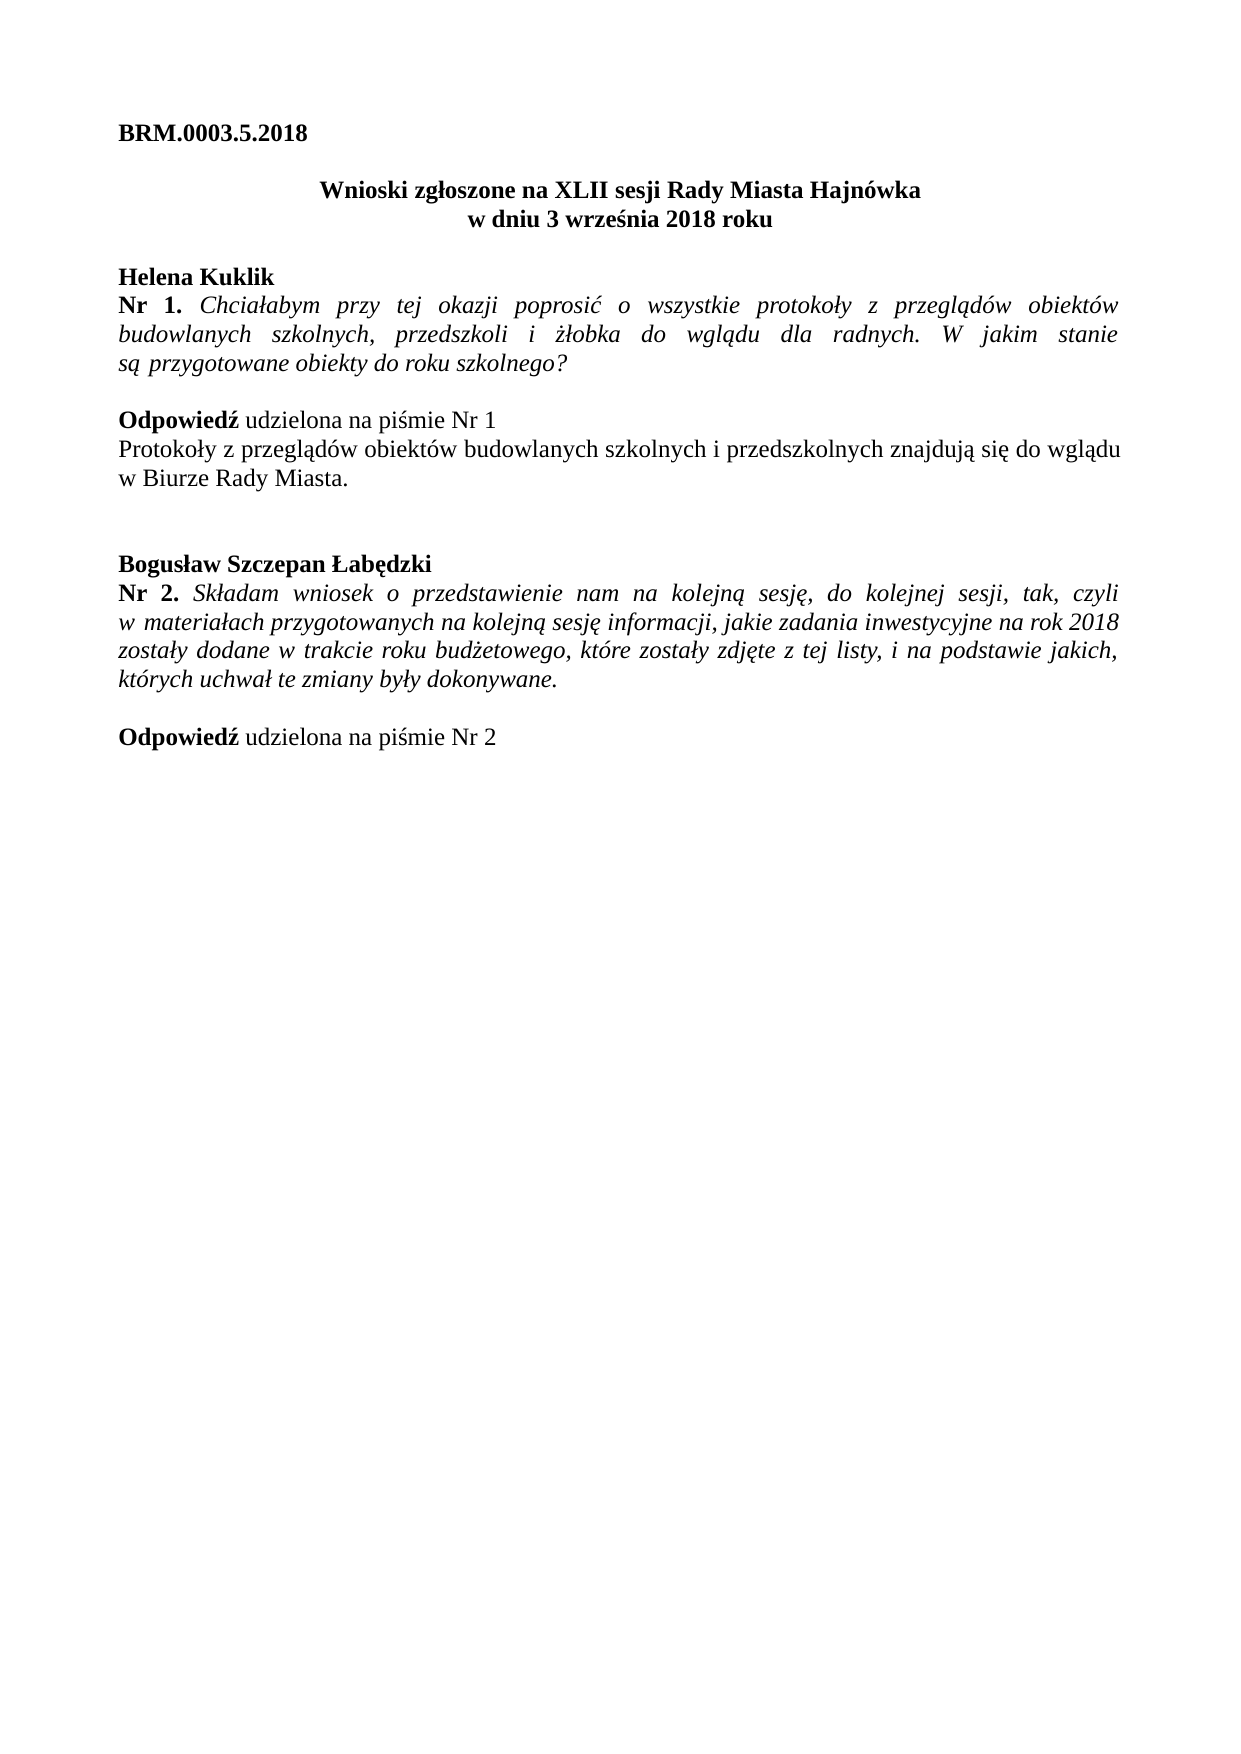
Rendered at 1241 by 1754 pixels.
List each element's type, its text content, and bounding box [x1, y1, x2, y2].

text Nr 2. Składam wniosek o przedstawienie nam na kolejną sesję, do kolejnej sesji, tak, czyli w materiałach przygotowanych na kolejną sesję informacji, jakie zadania inwestycyjne na rok 2018 zostały dodane w trakcie roku budżetowego, które zostały zdjęte z tej listy, i na podstawie jakich, których uchwał te zmiany były dokonywane. [118, 578, 1122, 693]
text Odpowiedź udzielona na piśmie Nr 1 [118, 406, 1122, 434]
text BRM.0003.5.2018 [118, 118, 1122, 147]
text Nr 1. Chciałabym przy tej okazji poprosić o wszystkie protokoły z przeglądów obiektów budowlanych szkolnych, przedszkoli i żłobka do wglądu dla radnych. W jakim stanie są przygotowane obiekty do roku szkolnego? [118, 291, 1122, 377]
text Bogusław Szczepan Łabędzki [118, 549, 1122, 578]
text Wnioski zgłoszone na XLII sesji Rady Miasta Hajnówka [118, 176, 1122, 204]
text Protokoły z przeglądów obiektów budowlanych szkolnych i przedszkolnych znajdują się do wglądu w Biurze Rady Miasta. [118, 434, 1122, 492]
text Helena Kuklik [118, 262, 1122, 291]
text w dniu 3 września 2018 roku [118, 204, 1122, 233]
text Odpowiedź udzielona na piśmie Nr 2 [118, 722, 1122, 751]
